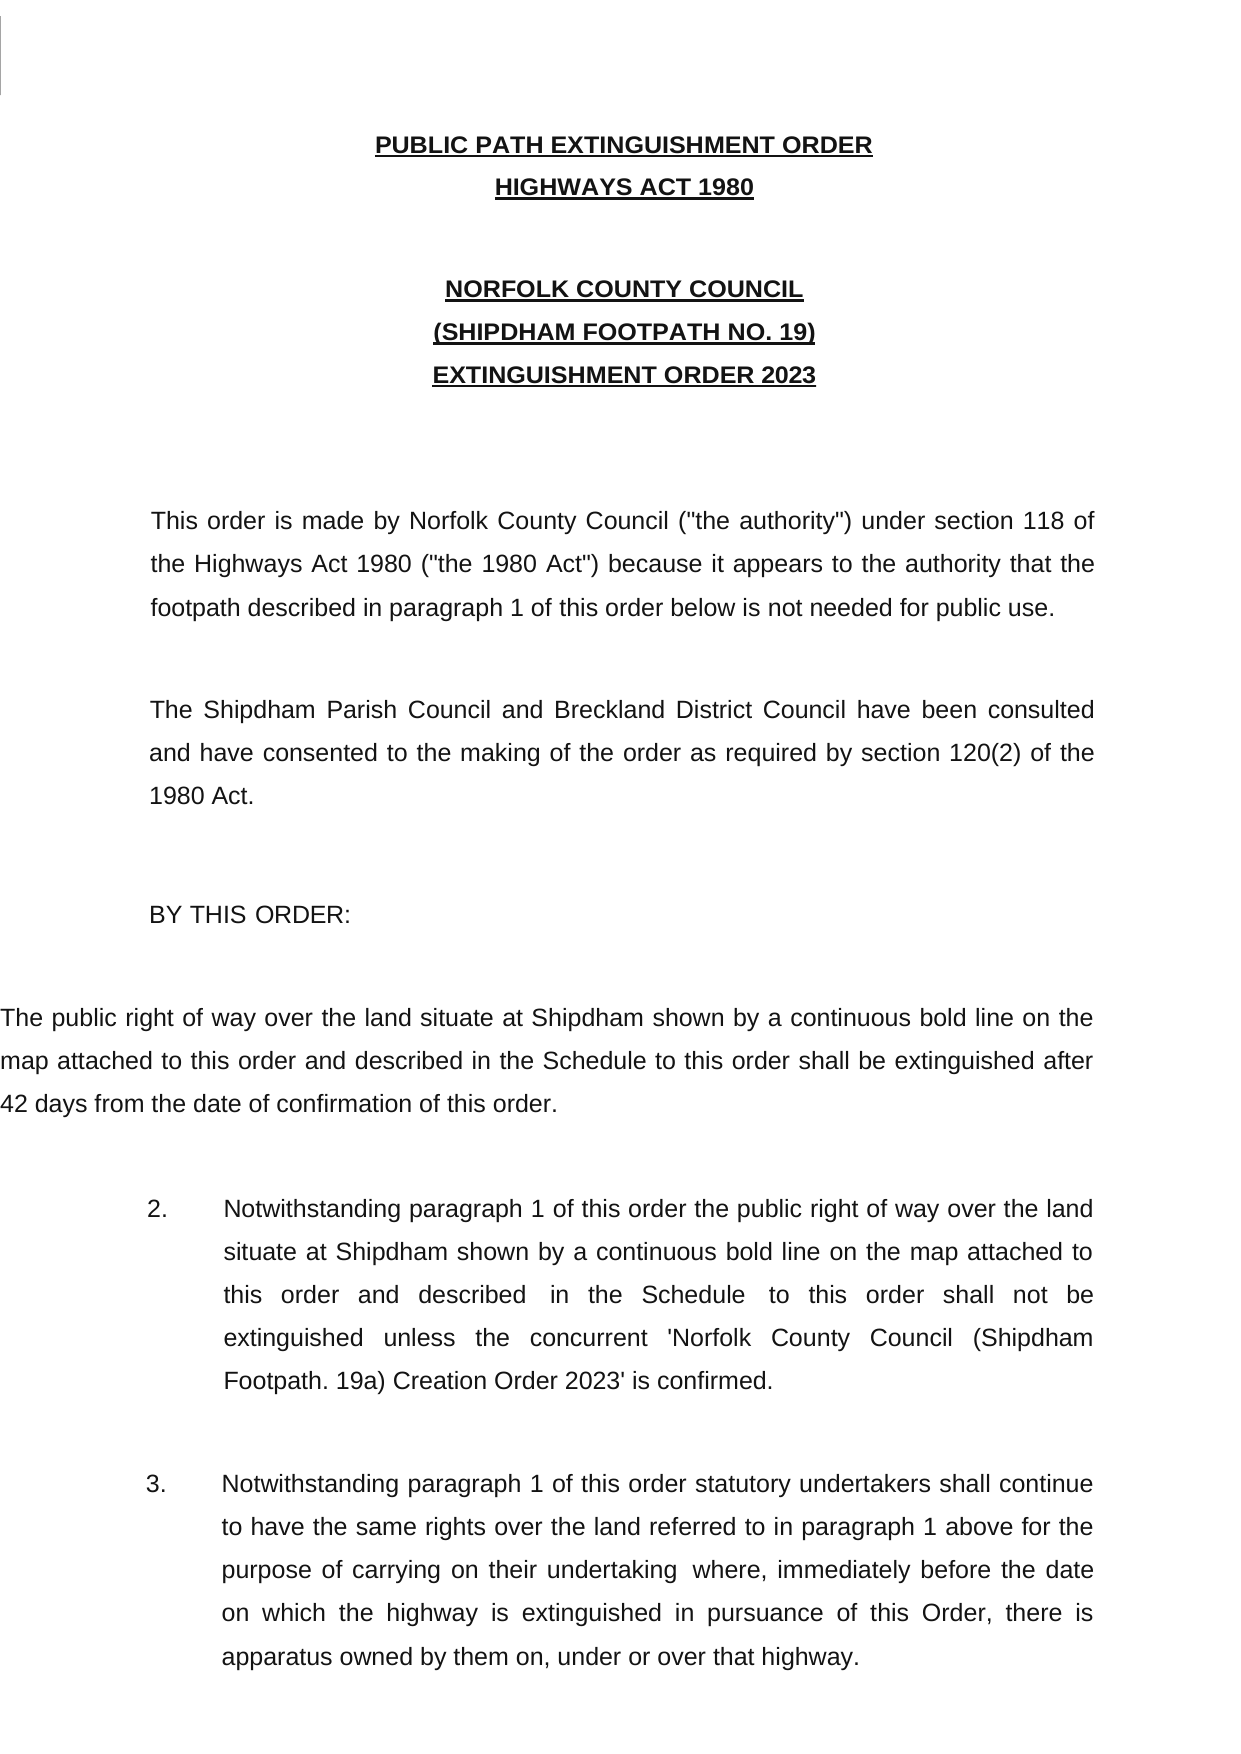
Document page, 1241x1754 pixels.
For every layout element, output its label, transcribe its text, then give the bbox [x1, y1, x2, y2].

text PUBLIC PATH EXTINGUISHMENT ORDER HIGHWAYS ACT 1980 [375, 131, 1005, 201]
text BY THIS ORDER: [149, 900, 1241, 929]
text NORFOLK COUNTY COUNCIL (SHIPDHAM FOOTPATH NO. 19) EXTINGUISHMENT ORDER 2023 [431, 275, 817, 388]
text This order is made by Norfolk County Council ("the authority") under section 118 of the Highways Act 1980 ("the 1980 Act") because it appears to the authority that the footpath described in paragraph 1 of this order below is not needed for public use. [150, 506, 1096, 621]
text The Shipdham Parish Council and Breckland District Council have been consulted and have consented to the making of the order as required by section 120(2) of the 1980 Act. [149, 695, 1096, 810]
list Notwithstanding paragraph 1 of this order statutory undertakers shall continue to have the same rights over the land referred to in paragraph 1 above for the purpose of carrying on their undertaking where, immediately before the date on which the highway is extinguished in pursuance of this Order, there is apparatus owned by them on, under or over that highway. [146, 1469, 1095, 1670]
list Notwithstanding paragraph 1 of this order the public right of way over the land situate at Shipdham shown by a continuous bold line on the map attached to this order and described in the Schedule to this order shall not be extinguished unless the concurrent 'Norfolk County Council (Shipdham Footpath. 19a) Creation Order 2023' is confirmed. [147, 1193, 1095, 1395]
list The public right of way over the land situate at Shipdham shown by a continuous bold line on the map attached to this order and described in the Schedule to this order shall be extinguished after 42 days from the date of confirmation of this order. [0, 1003, 1096, 1118]
